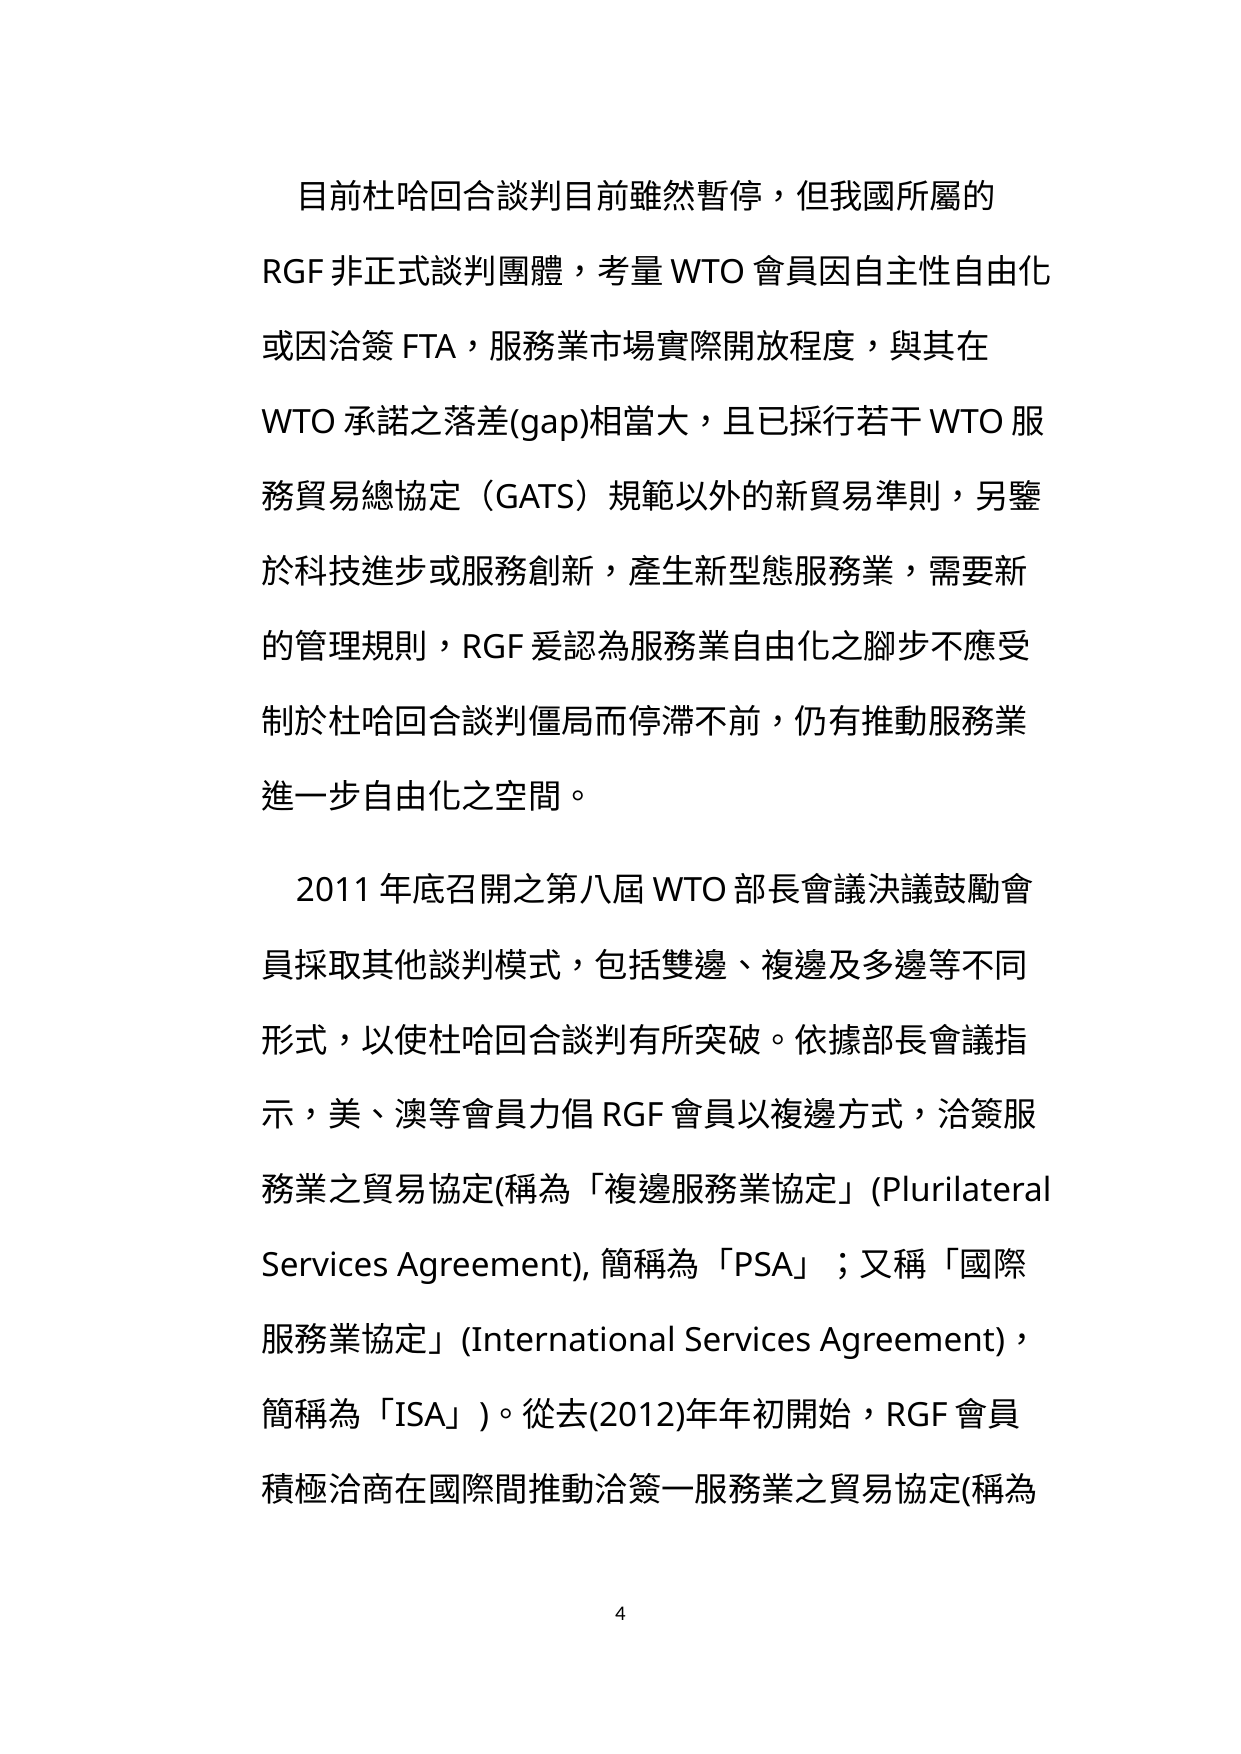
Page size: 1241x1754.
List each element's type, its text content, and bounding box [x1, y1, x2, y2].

text 2011年底召開之第八屆WTO部長會議決議鼓勵會員採取其他談判模式，包括雙邊、複邊及多邊等不同形式，以使杜哈回合談判有所突破。依據部長會議指示，美、澳等會員力倡RGF會員以複邊方式，洽簽服務業之貿易協定(稱為「複邊服務業協定」(Plurilateral Services Agreement), 簡稱為「PSA」；又稱「國際服務業協定」(International Services Agreement)，簡稱為「ISA」)。從去(2012)年年初開始，RGF會員積極洽商在國際間推動洽簽一服務業之貿易協定(稱為 [261, 844, 1053, 1519]
text 目前杜哈回合談判目前雖然暫停，但我國所屬的RGF非正式談判團體，考量WTO會員因自主性自由化或因洽簽FTA，服務業市場實際開放程度，與其在WTO承諾之落差(gap)相當大，且已採行若干WTO服務貿易總協定（GATS）規範以外的新貿易準則，另鑒於科技進步或服務創新，產生新型態服務業，需要新的管理規則，RGF爰認為服務業自由化之腳步不應受制於杜哈回合談判僵局而停滯不前，仍有推動服務業進一步自由化之空間。 [261, 150, 1053, 825]
